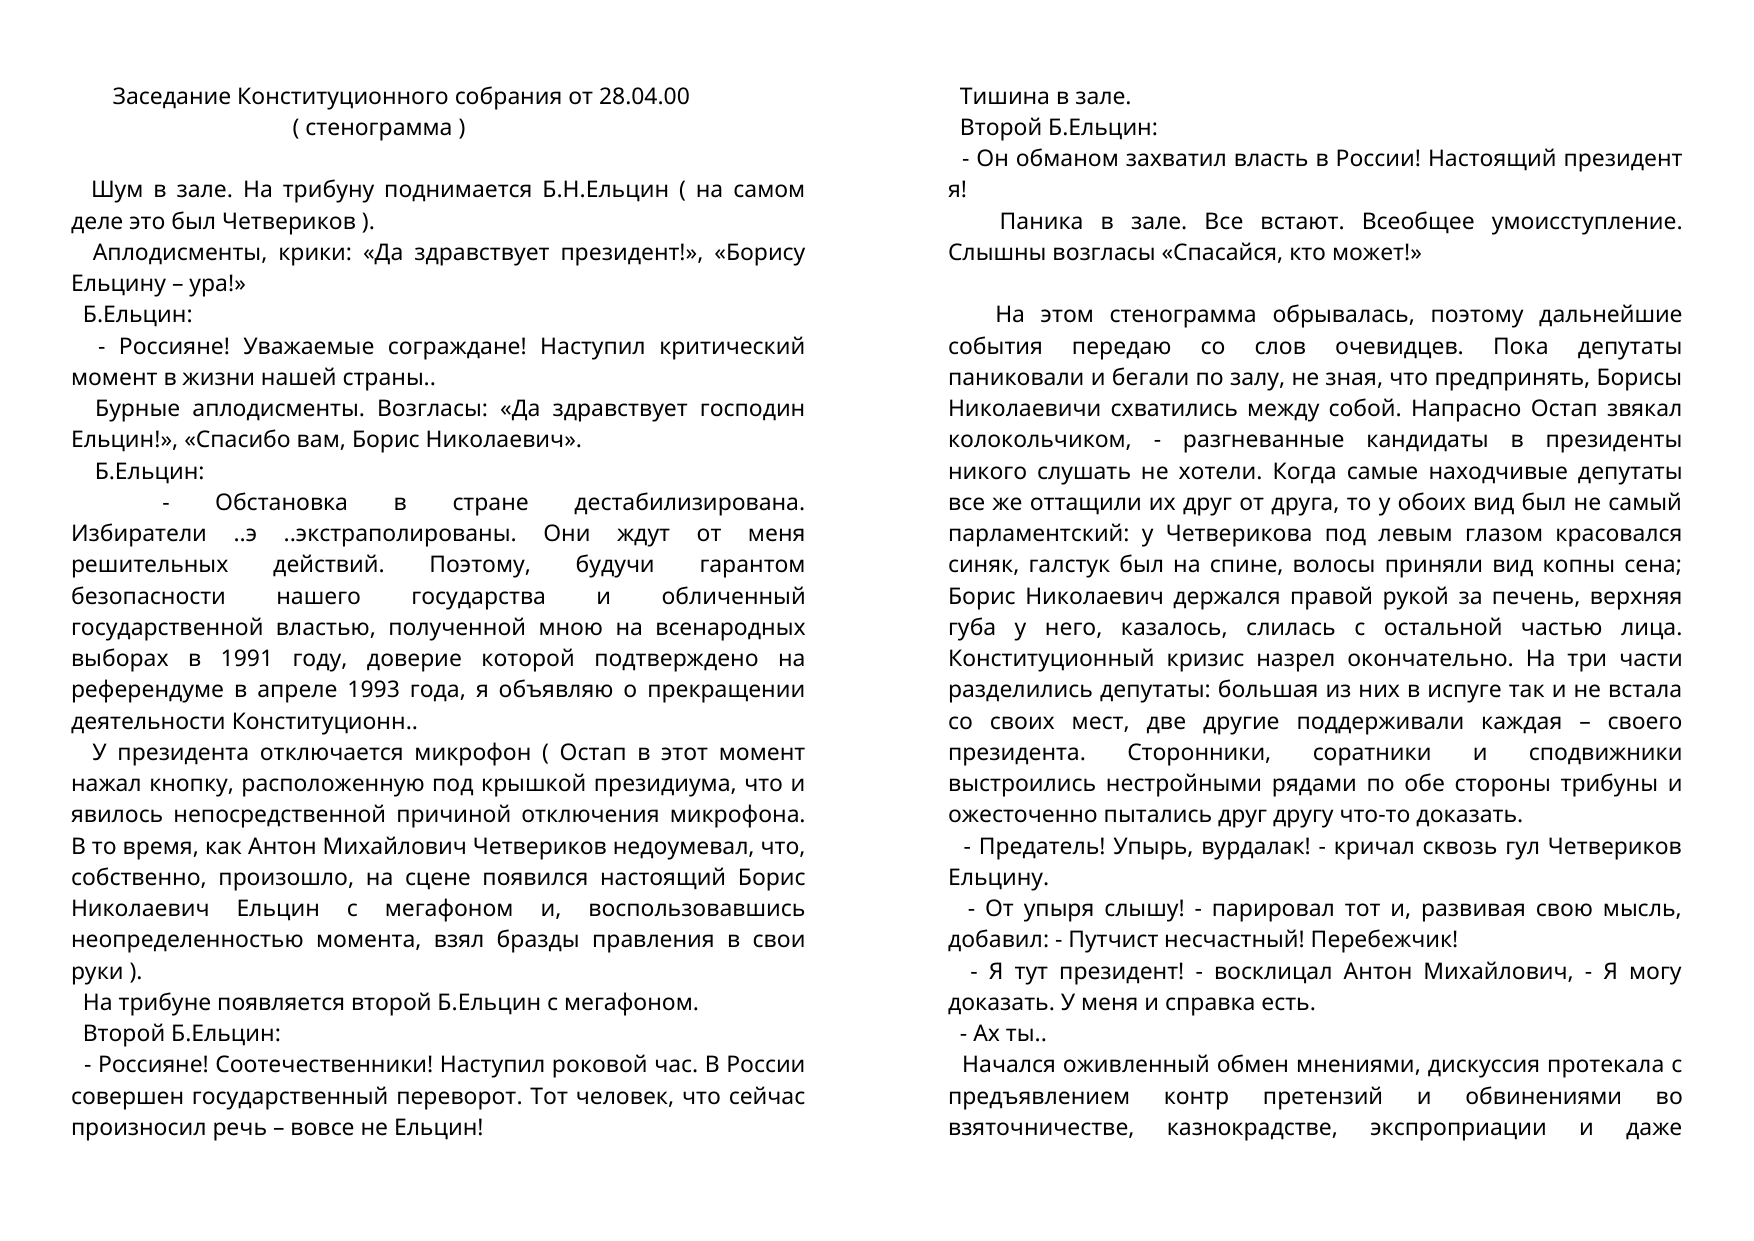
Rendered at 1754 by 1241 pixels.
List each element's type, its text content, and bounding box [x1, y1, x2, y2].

text - Обстановка в стране дестабилизирована. Избиратели ..э ..экстраполированы. Они ждут от меня решительных действий. Поэтому, будучи гарантом безопасности нашего государства и обличенный государственной властью, полученной мною на всенародных выборах в 1991 году, доверие которой подтверждено на референдуме в апреле 1993 года, я объявляю о прекращении деятельности Конституционн.. [71, 486, 806, 736]
text Б.Ельцин: [71, 455, 806, 486]
text На этом стенограмма обрывалась, поэтому дальнейшие события передаю со слов очевидцев. Пока депутаты паниковали и бегали по залу, не зная, что предпринять, Борисы Николаевичи схватились между собой. Напрасно Остап звякал колокольчиком, - разгневанные кандидаты в президенты никого слушать не хотели. Когда самые находчивые депутаты все же оттащили их друг от друга, то у обоих вид был не самый парламентский: у Четверикова под левым глазом красовался синяк, галстук был на спине, волосы приняли вид копны сена; Борис Николаевич держался правой рукой за печень, верхняя губа у него, казалось, слилась с остальной частью лица. Конституционный кризис назрел окончательно. На три части разделились депутаты: большая из них в испуге так и не встала со своих мест, две другие поддерживали каждая – своего президента. Сторонники, соратники и сподвижники выстроились нестройными рядами по обе стороны трибуны и ожесточенно пытались друг другу что-то доказать. [948, 298, 1683, 830]
text Бурные аплодисменты. Возгласы: «Да здравствует господин Ельцин!», «Спасибо вам, Борис Николаевич». [71, 392, 806, 455]
text - Россияне! Соотечественники! Наступил роковой час. В России совершен государственный переворот. Тот человек, что сейчас произносил речь – вовсе не Ельцин! [71, 1048, 806, 1142]
text - Россияне! Уважаемые сограждане! Наступил критический момент в жизни нашей страны.. [71, 330, 806, 392]
text У президента отключается микрофон ( Остап в этот момент нажал кнопку, расположенную под крышкой президиума, что и явилось непосредственной причиной отключения микрофона. В то время, как Антон Михайлович Четвериков недоумевал, что, собственно, произошло, на сцене появился настоящий Борис Николаевич Ельцин с мегафоном и, воспользовавшись неопределенностью момента, взял бразды правления в свои руки ). [71, 736, 806, 986]
text Паника в зале. Все встают. Всеобщее умоисступление. Слышны возгласы «Спасайся, кто может!» [948, 205, 1683, 267]
text Шум в зале. На трибуну поднимается Б.Н.Ельцин ( на самом деле это был Четвериков ). [71, 173, 806, 236]
text Аплодисменты, крики: «Да здравствует президент!», «Борису Ельцину – ура!» [71, 236, 806, 298]
text Б.Ельцин: [71, 298, 806, 330]
text Заседание Конституционного собрания от 28.04.00 [71, 80, 806, 111]
text Начался оживленный обмен мнениями, дискуссия протекала с предъявлением контр претензий и обвинениями во взяточничестве, казнокрадстве, экспроприации и даже [948, 1048, 1683, 1142]
text - Он обманом захватил власть в России! Настоящий президент я! [948, 142, 1683, 205]
text - Предатель! Упырь, вурдалак! - кричал сквозь гул Четвериков Ельцину. [948, 830, 1683, 892]
text - Я тут президент! - восклицал Антон Михайлович, - Я могу доказать. У меня и справка есть. [948, 955, 1683, 1017]
text ( стенограмма ) [71, 111, 806, 142]
text Второй Б.Ельцин: [948, 111, 1683, 142]
text Тишина в зале. [948, 80, 1683, 111]
text - Ах ты.. [948, 1017, 1683, 1048]
text - От упыря слышу! - парировал тот и, развивая свою мысль, добавил: - Путчист несчастный! Перебежчик! [948, 892, 1683, 955]
text Второй Б.Ельцин: [71, 1017, 806, 1048]
text На трибуне появляется второй Б.Ельцин с мегафоном. [71, 986, 806, 1017]
